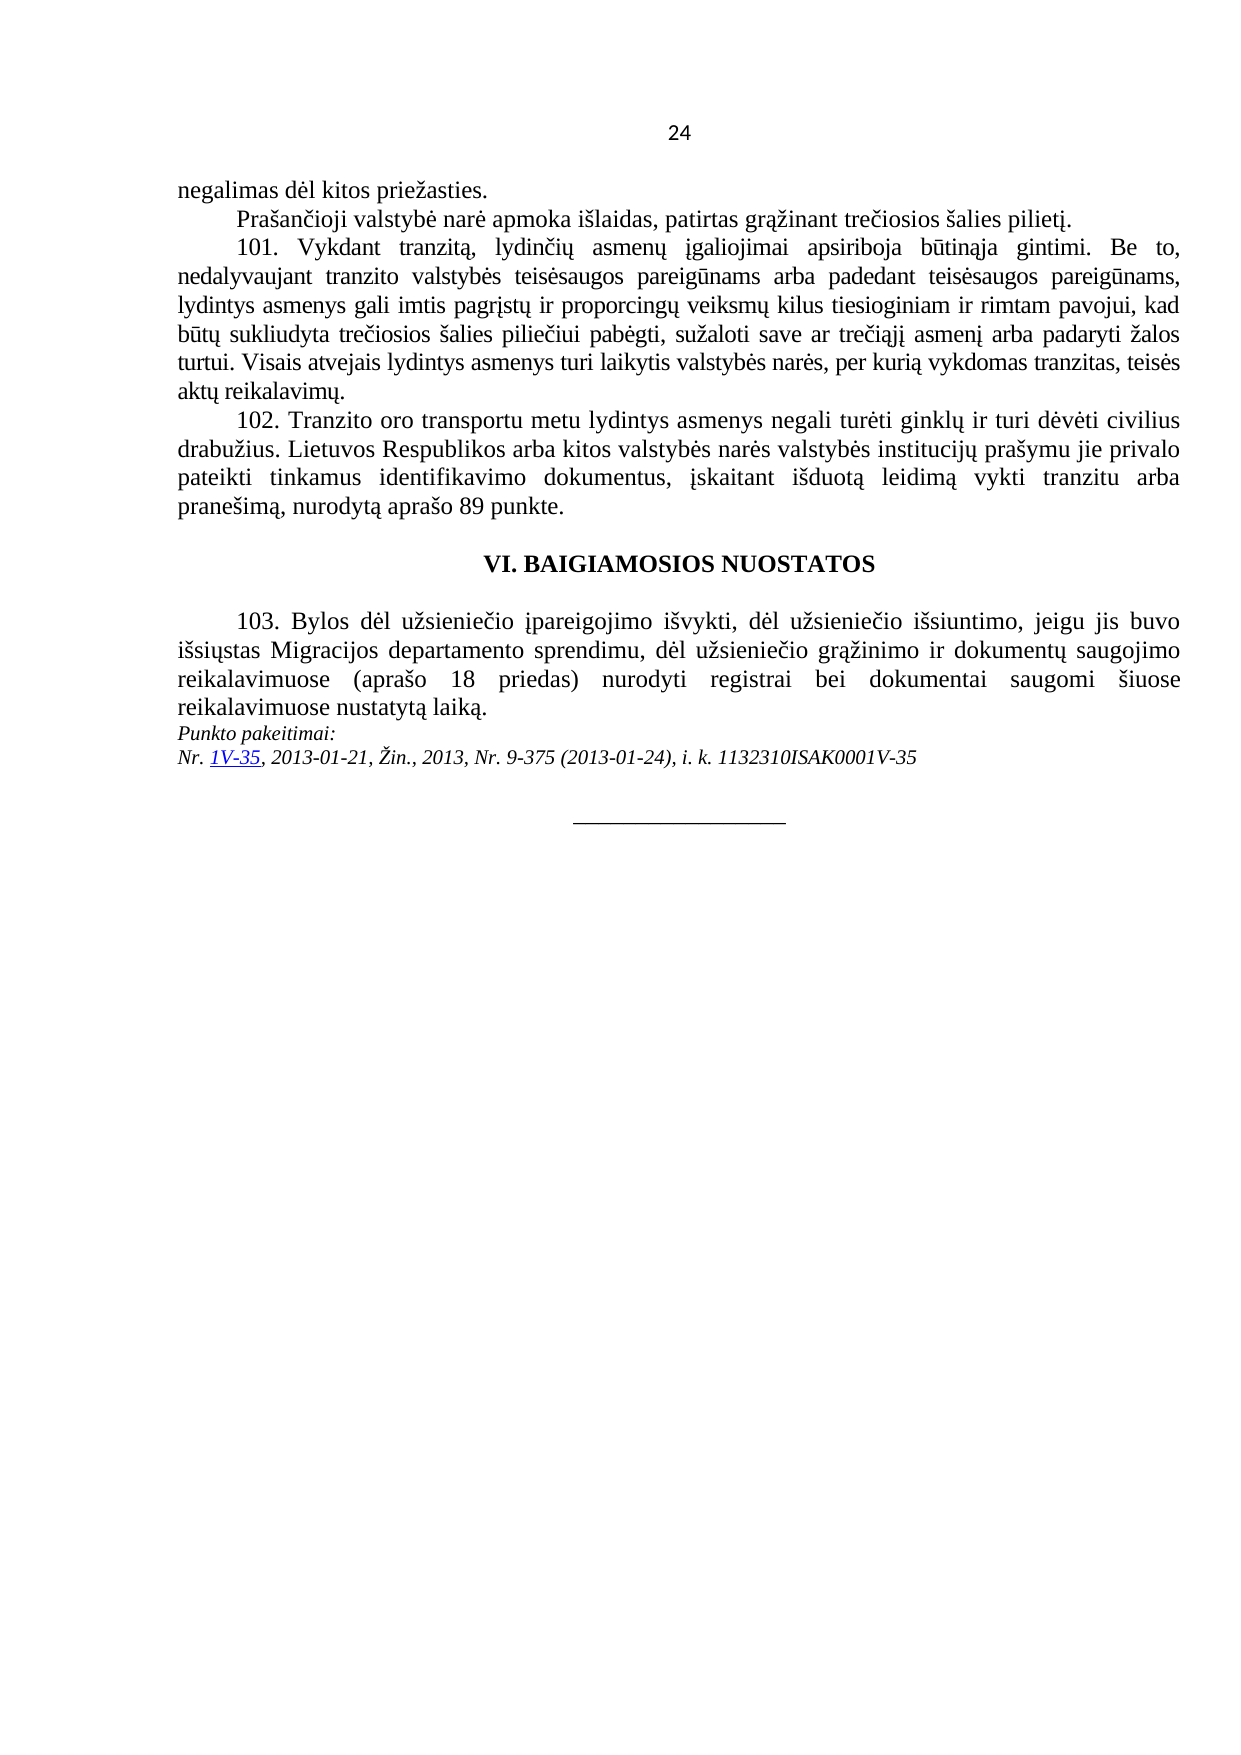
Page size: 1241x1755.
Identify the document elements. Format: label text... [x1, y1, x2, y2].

text 102. Tranzito oro transportu metu lydintys asmenys negali turėti ginklų ir turi dėvėti civilius drabužius. Lietuvos Respublikos arba kitos valstybės narės valstybės institucijų prašymu jie privalo pateikti tinkamus identifikavimo dokumentus, įskaitant išduotą leidimą vykti tranzitu arba pranešimą, nurodytą aprašo 89 punkte. [177, 405, 1181, 520]
text negalimas dėl kitos priežasties. [177, 175, 1181, 204]
text _________________ [177, 798, 1181, 827]
text Punkto pakeitimai: [177, 721, 1181, 745]
text Prašančioji valstybė narė apmoka išlaidas, patirtas grąžinant trečiosios šalies pilietį. [177, 204, 1181, 232]
text 101. Vykdant tranzitą, lydinčių asmenų įgaliojimai apsiriboja būtinąja gintimi. Be to, nedalyvaujant tranzito valstybės teisėsaugos pareigūnams arba padedant teisėsaugos pareigūnams, lydintys asmenys gali imtis pagrįstų ir proporcingų veiksmų kilus tiesioginiam ir rimtam pavojui, kad būtų sukliudyta trečiosios šalies piliečiui pabėgti, sužaloti save ar trečiąjį asmenį arba padaryti žalos turtui. Visais atvejais lydintys asmenys turi laikytis valstybės narės, per kurią vykdomas tranzitas, teisės aktų reikalavimų. [177, 232, 1181, 405]
text Nr. 1V-35, 2013-01-21, Žin., 2013, Nr. 9-375 (2013-01-24), i. k. 1132310ISAK0001V-35 [177, 745, 1181, 769]
text 103. Bylos dėl užsieniečio įpareigojimo išvykti, dėl užsieniečio išsiuntimo, jeigu jis buvo išsiųstas Migracijos departamento sprendimu, dėl užsieniečio grąžinimo ir dokumentų saugojimo reikalavimuose (aprašo 18 priedas) nurodyti registrai bei dokumentai saugomi šiuose reikalavimuose nustatytą laiką. [177, 606, 1181, 721]
text VI. Baigiamosios nuostatos [177, 549, 1181, 577]
